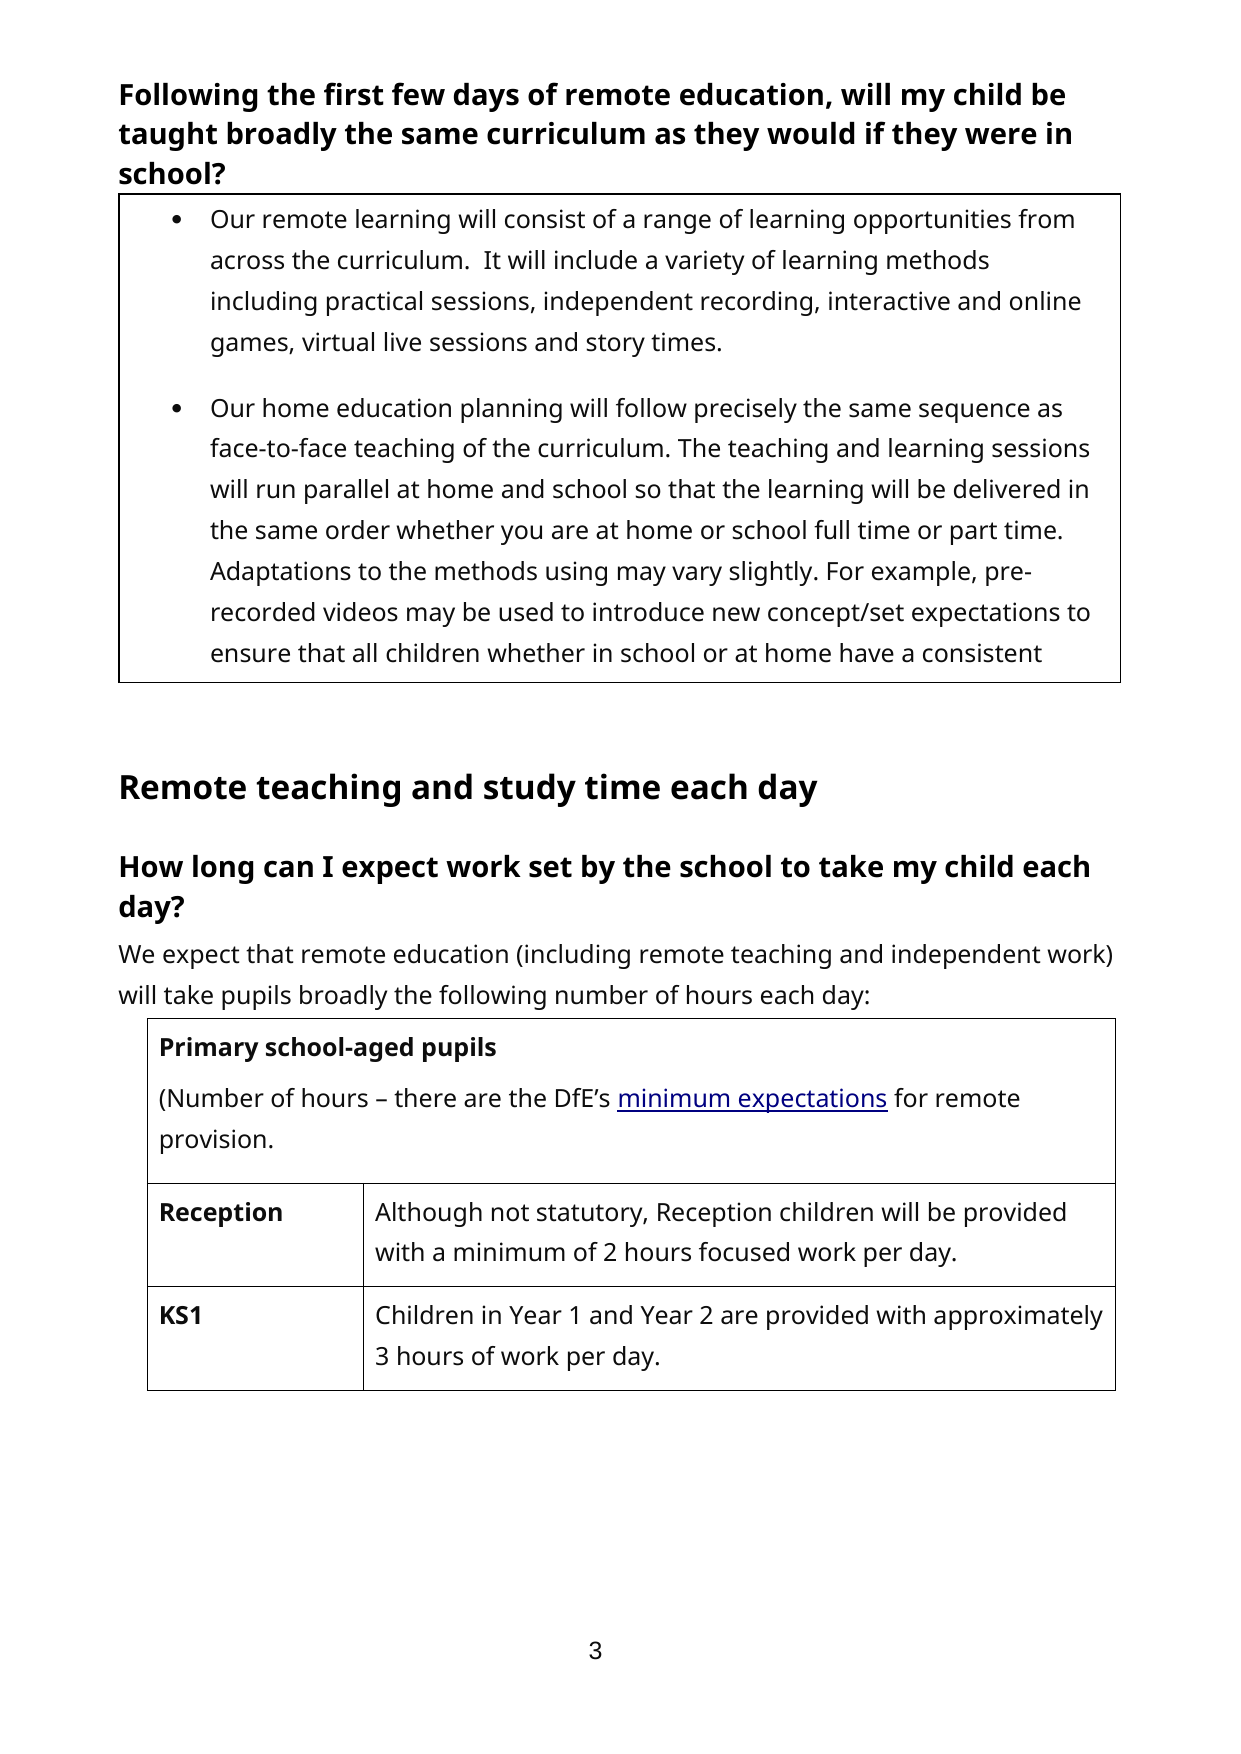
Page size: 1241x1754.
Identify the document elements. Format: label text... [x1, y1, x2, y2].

table_cell KS1 [148, 1287, 363, 1389]
table_cell Reception [148, 1184, 363, 1286]
subtitle How long can I expect work set by the school to take my child each day? [118, 847, 1152, 926]
subtitle Following the first few days of remote education, will my child be taught broadly the same curriculum as they would if they were in school? [118, 74, 1152, 193]
list Our home education planning will follow precisely the same sequence as face-to-face teaching of the curriculum. The teaching and learning sessions will run parallel at home and school so that the learning will be delivered in the same order whether you are at home or school full time or part time. Adaptations to the methods using may vary slightly. For example, pre-recorded videos may be used to introduce new concept/set expectations to ensure that all children whether in school or at home have a consistent offer. [172, 390, 1104, 674]
table_cell Children in Year 1 and Year 2 are provided with approximately 3 hours of work per day. [364, 1287, 1115, 1389]
table_header Primary school-aged pupils (Number of hours – there are the DfE’s minimum expectations for remote provision. [148, 1019, 1115, 1183]
list Our remote learning will consist of a range of learning opportunities from across the curriculum. It will include a variety of learning methods including practical sessions, independent recording, interactive and online games, virtual live sessions and story times. [172, 202, 1104, 358]
text We expect that remote education (including remote teaching and independent work) will take pupils broadly the following number of hours each day: [118, 937, 1152, 1011]
subtitle Remote teaching and study time each day [118, 764, 1152, 809]
table_cell Although not statutory, Reception children will be provided with a minimum of 2 hours focused work per day. [364, 1184, 1115, 1286]
